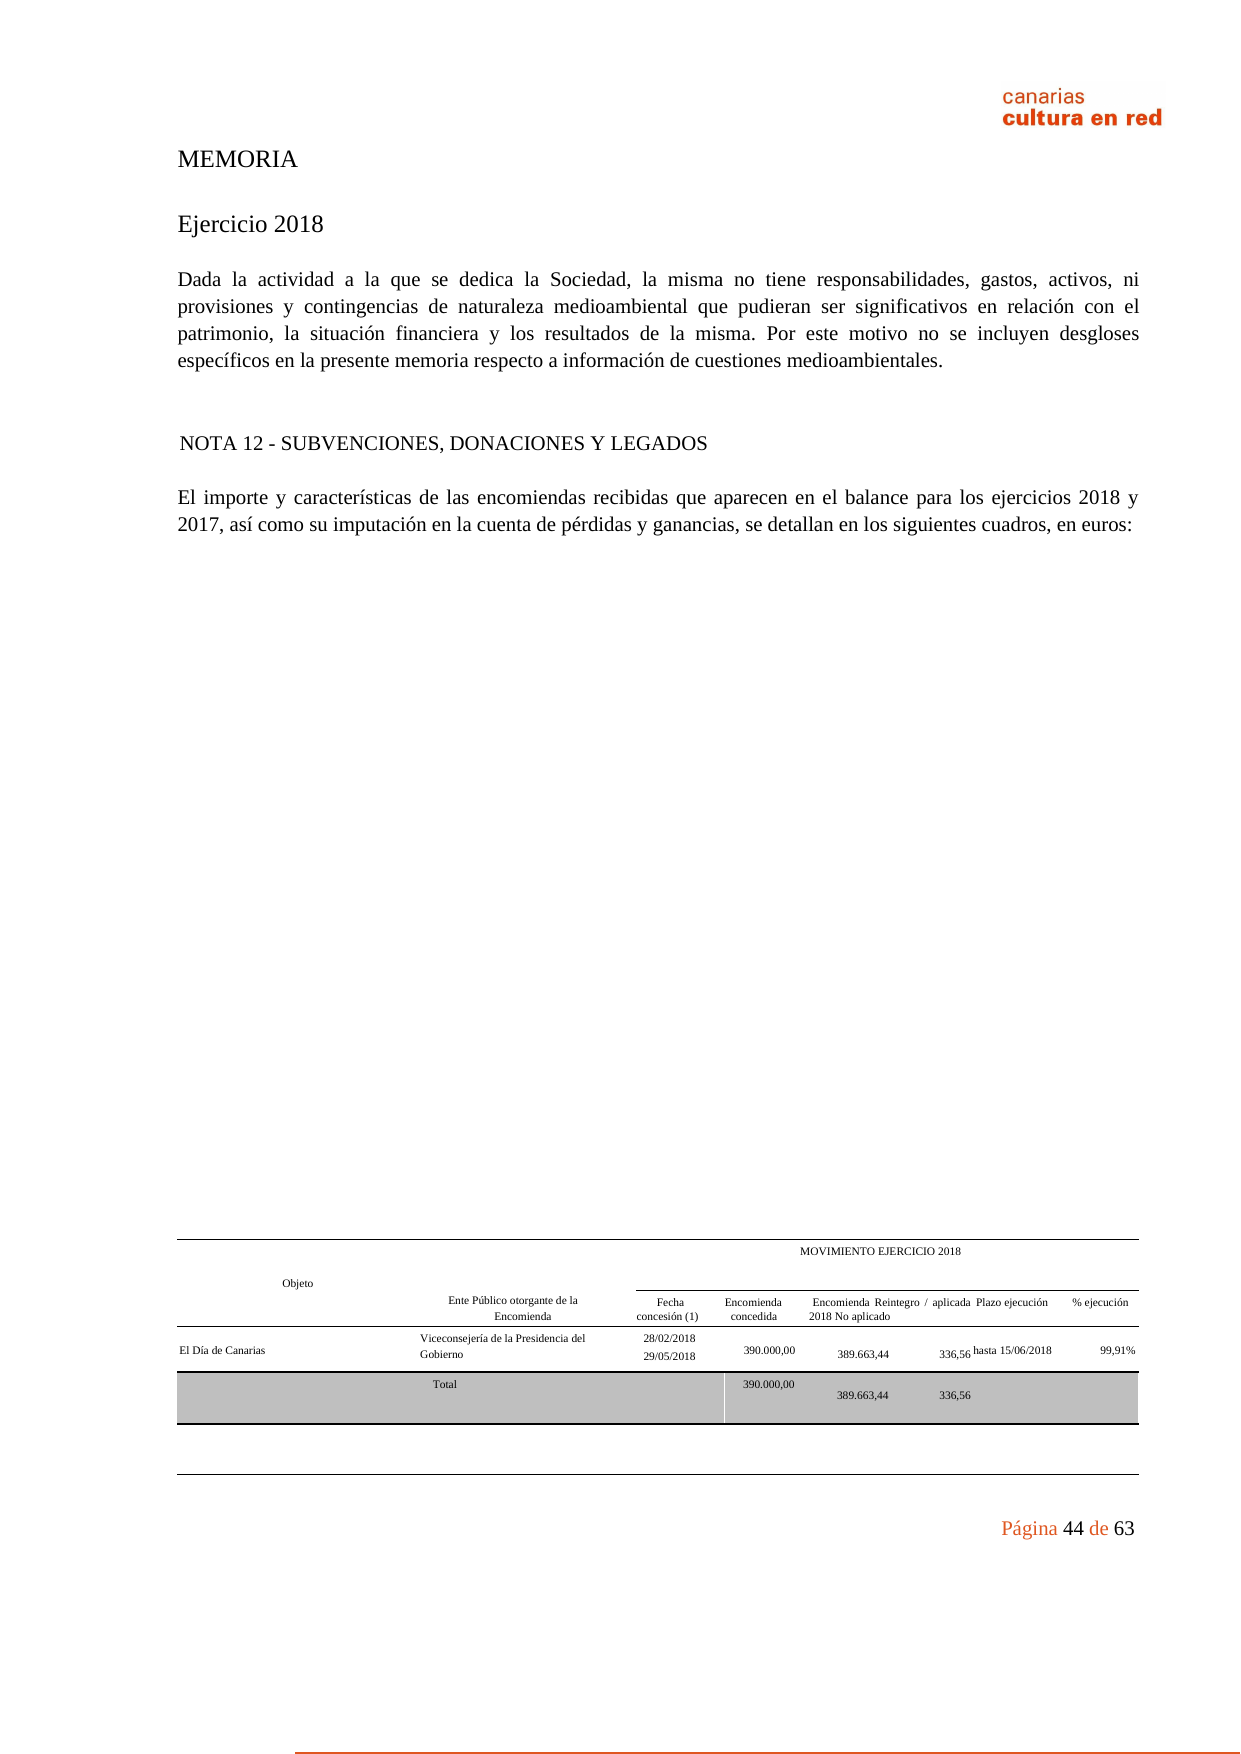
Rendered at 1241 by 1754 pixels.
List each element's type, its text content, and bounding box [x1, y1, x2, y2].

table_cell Fecha concesión (1) [636, 1291, 724, 1326]
table_header [1072, 1240, 1138, 1290]
table_cell [1072, 1373, 1138, 1423]
table_cell [805, 1425, 973, 1474]
table_cell 389.663,44 336,56 [805, 1327, 973, 1371]
table_cell Plazo ejecución [973, 1291, 1072, 1326]
table_cell 28/02/2018 29/05/2018 [636, 1327, 724, 1371]
table_cell Encomienda concedida [725, 1291, 805, 1326]
table_cell [177, 1373, 420, 1423]
table_header MOVIMIENTO EJERCICIO 2018 [725, 1240, 973, 1290]
text El importe y características de las encomiendas recibidas que aparecen en el balance para los ejercicios 2018 y 2017, así como su imputación en la cuenta de pérdidas y ganancias, se detallan en los siguientes cuadros, en euros: [177, 485, 1141, 536]
table_cell [420, 1425, 636, 1474]
table_header [973, 1240, 1072, 1290]
table_cell Encomienda Reintegro / aplicada 2018 No aplicado [805, 1291, 973, 1326]
table_header Objeto [177, 1240, 420, 1326]
table_cell % ejecución [1072, 1291, 1138, 1326]
text Dada la actividad a la que se dedica la Sociedad, la misma no tiene responsabilidades, gastos, activos, ni provisiones y contingencias de naturaleza medioambiental que pudieran ser significativos en relación con el patrimonio, la situación financiera y los resultados de la misma. Por este motivo no se incluyen desgloses específicos en la presente memoria respecto a información de cuestiones medioambientales. [177, 267, 1141, 372]
table_cell [973, 1425, 1072, 1474]
table_cell [973, 1373, 1072, 1423]
table_cell 389.663,44 336,56 [805, 1373, 973, 1423]
table_cell Viceconsejería de la Presidencia del Gobierno [420, 1327, 636, 1371]
table_cell El Día de Canarias [177, 1327, 420, 1371]
table_cell [725, 1425, 805, 1474]
table_cell Total [420, 1373, 636, 1423]
table_header Ente Público otorgante de la Encomienda [420, 1240, 636, 1326]
table_cell hasta 15/06/2018 [973, 1327, 1072, 1371]
table_cell [1072, 1425, 1138, 1474]
table_cell [177, 1425, 420, 1474]
table_cell [636, 1425, 724, 1474]
table_cell 390.000,00 [725, 1373, 805, 1423]
table_cell 99,91% [1072, 1327, 1138, 1371]
table_cell 390.000,00 [725, 1327, 805, 1371]
table_cell [636, 1373, 724, 1423]
text NOTA 12 - SUBVENCIONES, DONACIONES Y LEGADOS [179, 430, 1155, 454]
table_header [636, 1240, 724, 1290]
